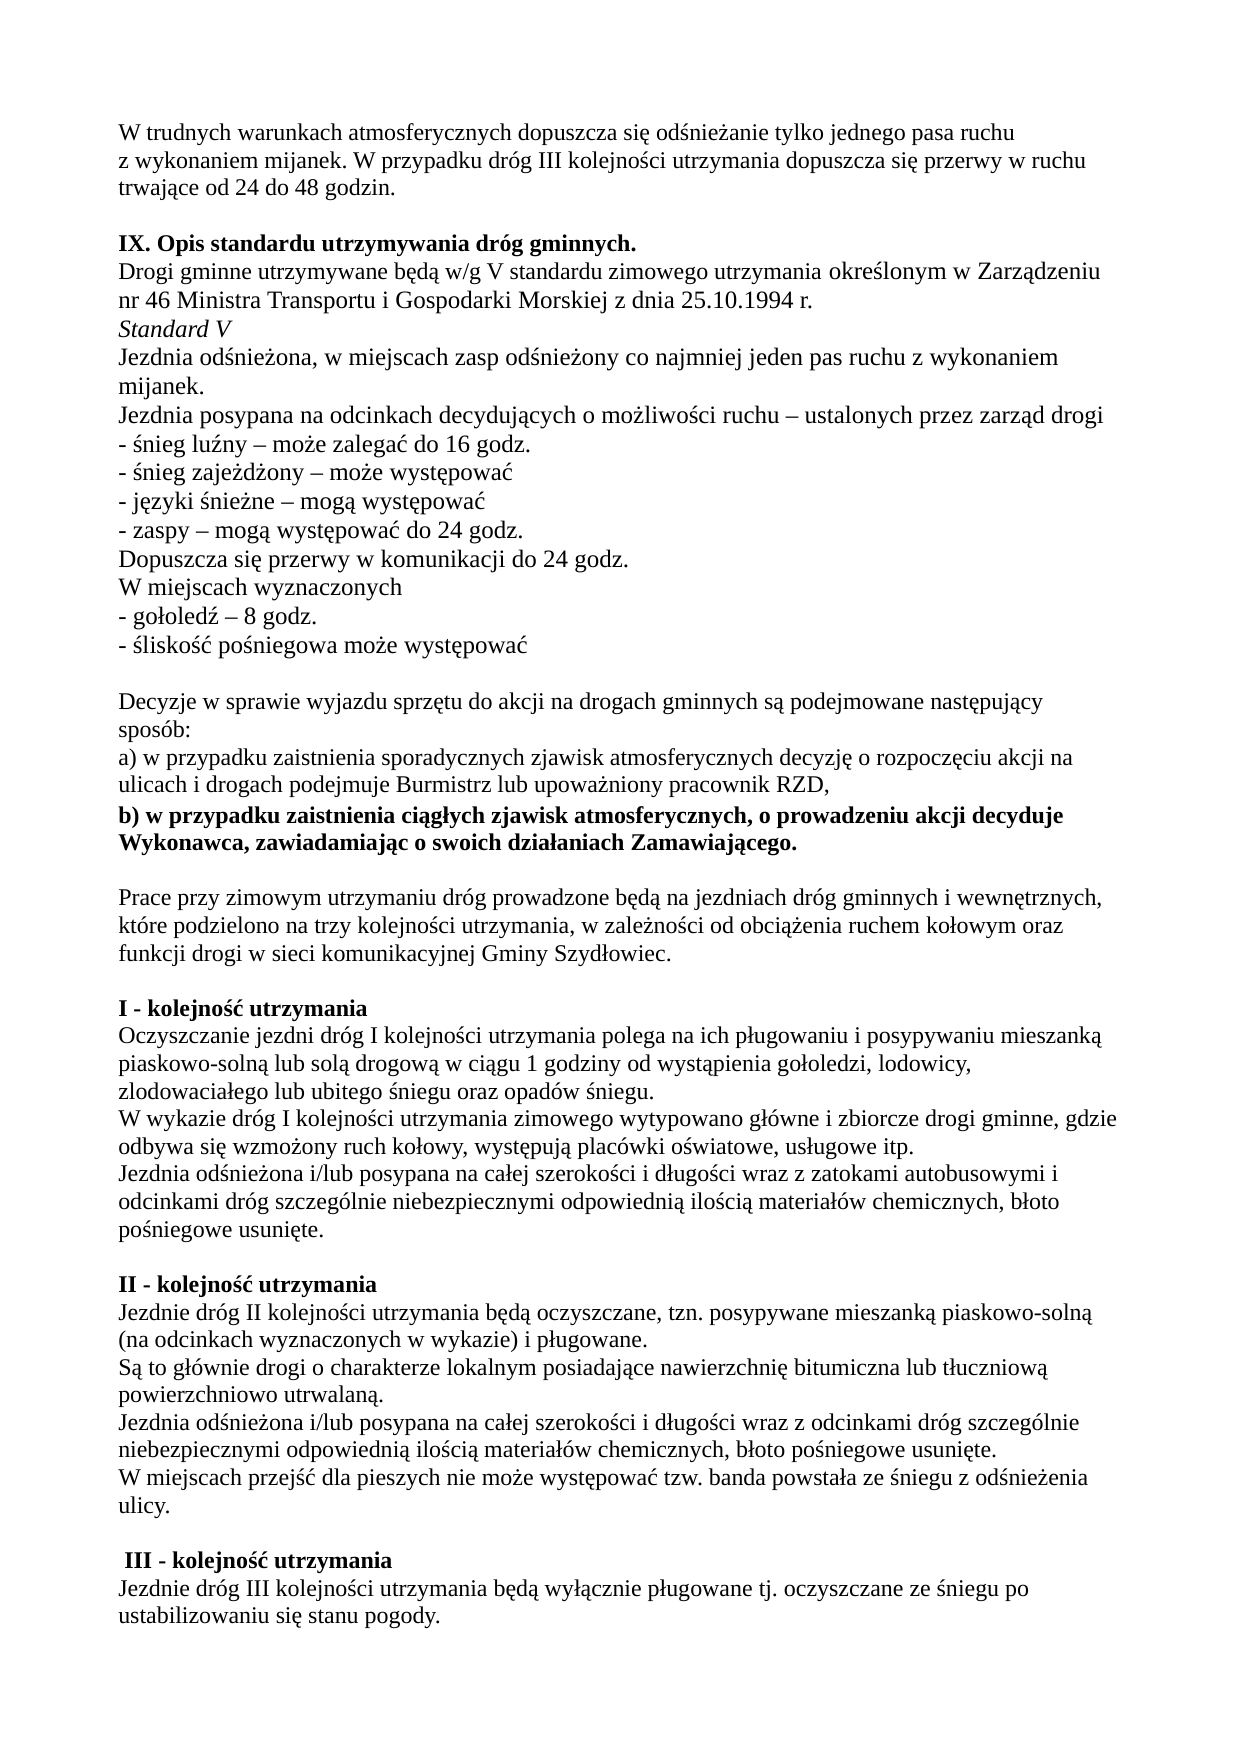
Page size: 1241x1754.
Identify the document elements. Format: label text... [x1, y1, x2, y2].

text - zaspy – mogą występować do 24 godz. [118, 515, 1122, 544]
text Są to głównie drogi o charakterze lokalnym posiadające nawierzchnię bitumiczna lub tłuczniową powierzchniowo utrwalaną. [118, 1353, 1122, 1408]
text Dopuszcza się przerwy w komunikacji do 24 godz. [118, 544, 1122, 572]
text Jezdnia odśnieżona i/lub posypana na całej szerokości i długości wraz z odcinkami dróg szczególnie niebezpiecznymi odpowiednią ilością materiałów chemicznych, błoto pośniegowe usunięte. [118, 1408, 1122, 1463]
text II - kolejność utrzymania [118, 1270, 1122, 1297]
text W wykazie dróg I kolejności utrzymania zimowego wytypowano główne i zbiorcze drogi gminne, gdzie odbywa się wzmożony ruch kołowy, występują placówki oświatowe, usługowe itp. [118, 1104, 1122, 1159]
text Decyzje w sprawie wyjazdu sprzętu do akcji na drogach gminnych są podejmowane następujący sposób: [118, 687, 1122, 743]
text Standard V [118, 314, 1122, 342]
text - śnieg zajeżdżony – może występować [118, 457, 1122, 486]
text b) w przypadku zaistnienia ciągłych zjawisk atmosferycznych, o prowadzeniu akcji decyduje Wykonawca, zawiadamiając o swoich działaniach Zamawiającego. [118, 801, 1122, 856]
text Jezdnia posypana na odcinkach decydujących o możliwości ruchu – ustalonych przez zarząd drogi [118, 400, 1122, 429]
text Oczyszczanie jezdni dróg I kolejności utrzymania polega na ich pługowaniu i posypywaniu mieszanką piaskowo-solną lub solą drogową w ciągu 1 godziny od wystąpienia gołoledzi, lodowicy, zlodowaciałego lub ubitego śniegu oraz opadów śniegu. [118, 1021, 1122, 1104]
text - śnieg luźny – może zalegać do 16 godz. [118, 429, 1122, 457]
text I - kolejność utrzymania [118, 994, 1122, 1021]
text W trudnych warunkach atmosferycznych dopuszcza się odśnieżanie tylko jednego pasa ruchu [118, 118, 1122, 146]
text Jezdnia odśnieżona, w miejscach zasp odśnieżony co najmniej jeden pas ruchu z wykonaniem mijanek. [118, 342, 1122, 400]
text Drogi gminne utrzymywane będą w/g V standardu zimowego utrzymania określonym w Zarządzeniu nr 46 Ministra Transportu i Gospodarki Morskiej z dnia 25.10.1994 r. [118, 256, 1122, 314]
text Jezdnia odśnieżona i/lub posypana na całej szerokości i długości wraz z zatokami autobusowymi i odcinkami dróg szczególnie niebezpiecznymi odpowiednią ilością materiałów chemicznych, błoto pośniegowe usunięte. [118, 1159, 1122, 1242]
text Prace przy zimowym utrzymaniu dróg prowadzone będą na jezdniach dróg gminnych i wewnętrznych, które podzielono na trzy kolejności utrzymania, w zależności od obciążenia ruchem kołowym oraz funkcji drogi w sieci komunikacyjnej Gminy Szydłowiec. [118, 883, 1122, 966]
text III - kolejność utrzymania [118, 1546, 1122, 1573]
text IX. Opis standardu utrzymywania dróg gminnych. [118, 228, 1122, 256]
text W miejscach wyznaczonych [118, 572, 1122, 601]
text Jezdnie dróg II kolejności utrzymania będą oczyszczane, tzn. posypywane mieszanką piaskowo-solną (na odcinkach wyznaczonych w wykazie) i pługowane. [118, 1297, 1122, 1353]
text - języki śnieżne – mogą występować [118, 486, 1122, 515]
text - gołoledź – 8 godz. [118, 601, 1122, 630]
text - śliskość pośniegowa może występować [118, 630, 1122, 659]
text Jezdnie dróg III kolejności utrzymania będą wyłącznie pługowane tj. oczyszczane ze śniegu po ustabilizowaniu się stanu pogody. [118, 1573, 1122, 1629]
text a) w przypadku zaistnienia sporadycznych zjawisk atmosferycznych decyzję o rozpoczęciu akcji na ulicach i drogach podejmuje Burmistrz lub upoważniony pracownik RZD, [118, 743, 1122, 798]
text z wykonaniem mijanek. W przypadku dróg III kolejności utrzymania dopuszcza się przerwy w ruchu trwające od 24 do 48 godzin. [118, 146, 1122, 201]
text W miejscach przejść dla pieszych nie może występować tzw. banda powstała ze śniegu z odśnieżenia ulicy. [118, 1463, 1122, 1518]
